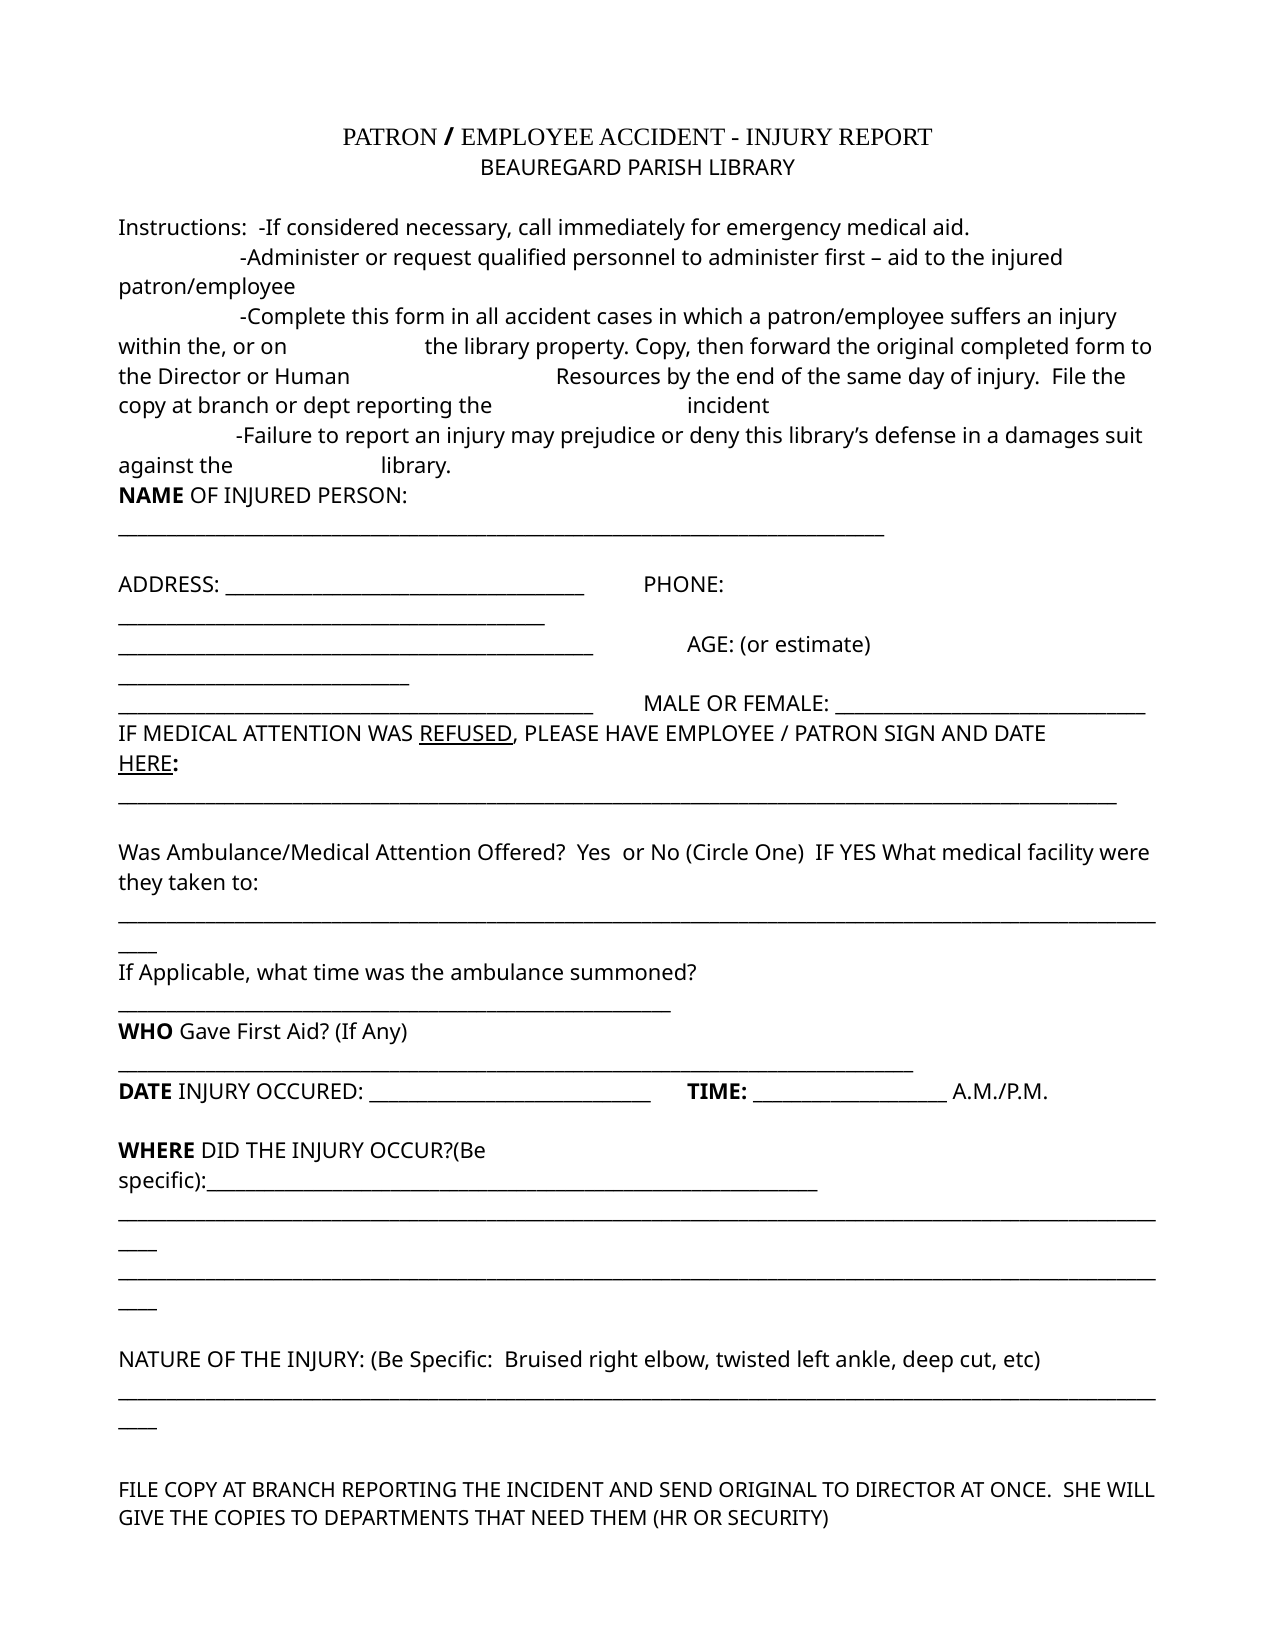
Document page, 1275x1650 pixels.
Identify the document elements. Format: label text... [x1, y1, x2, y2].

text PATRON / EMPLOYEE ACCIDENT - INJURY REPORT [118, 118, 1157, 152]
text _______________________________________________________________________________________________________________ [118, 1195, 1157, 1254]
text Instructions: -If considered necessary, call immediately for emergency medical aid. [118, 212, 1157, 242]
text IF MEDICAL ATTENTION WAS REFUSED, PLEASE HAVE EMPLOYEE / PATRON SIGN AND DATE [118, 718, 1157, 748]
text _______________________________________________________________________________________________________________ [118, 1254, 1157, 1314]
text -Administer or request qualified personnel to administer first – aid to the injured patron/employee [118, 242, 1157, 301]
text _______________________________________________________________________________________________________________ [118, 1374, 1157, 1433]
text HERE: _______________________________________________________________________________________________________ [118, 748, 1157, 808]
text If Applicable, what time was the ambulance summoned? _________________________________________________________ [118, 957, 1157, 1016]
text _________________________________________________ MALE OR FEMALE: ________________________________ [118, 688, 1157, 718]
text NAME OF INJURED PERSON: _______________________________________________________________________________ [118, 480, 1157, 539]
text ADDRESS: _____________________________________ PHONE: ____________________________________________ [118, 569, 1157, 629]
text Was Ambulance/Medical Attention Offered? Yes or No (Circle One) IF YES What medical facility were they taken to: _______________________________________________________________________________________________________________ [118, 837, 1157, 957]
text NATURE OF THE INJURY: (Be Specific: Bruised right elbow, twisted left ankle, deep cut, etc) [118, 1344, 1157, 1374]
text -Failure to report an injury may prejudice or deny this library’s defense in a damages suit against the library. [118, 420, 1157, 480]
text WHERE DID THE INJURY OCCUR?(Be specific):_______________________________________________________________ [118, 1135, 1157, 1195]
text _________________________________________________ AGE: (or estimate) ______________________________ [118, 629, 1157, 688]
text WHO Gave First Aid? (If Any) __________________________________________________________________________________ [118, 1016, 1157, 1076]
text BEAUREGARD PARISH LIBRARY [118, 152, 1157, 182]
text DATE INJURY OCCURED: _____________________________ TIME: ____________________ A.M./P.M. [118, 1076, 1157, 1106]
text -Complete this form in all accident cases in which a patron/employee suffers an injury within the, or on the library property. Copy, then forward the original completed form to the Director or Human Resources by the end of the same day of injury. File the copy at branch or dept reporting the incident [118, 301, 1157, 420]
